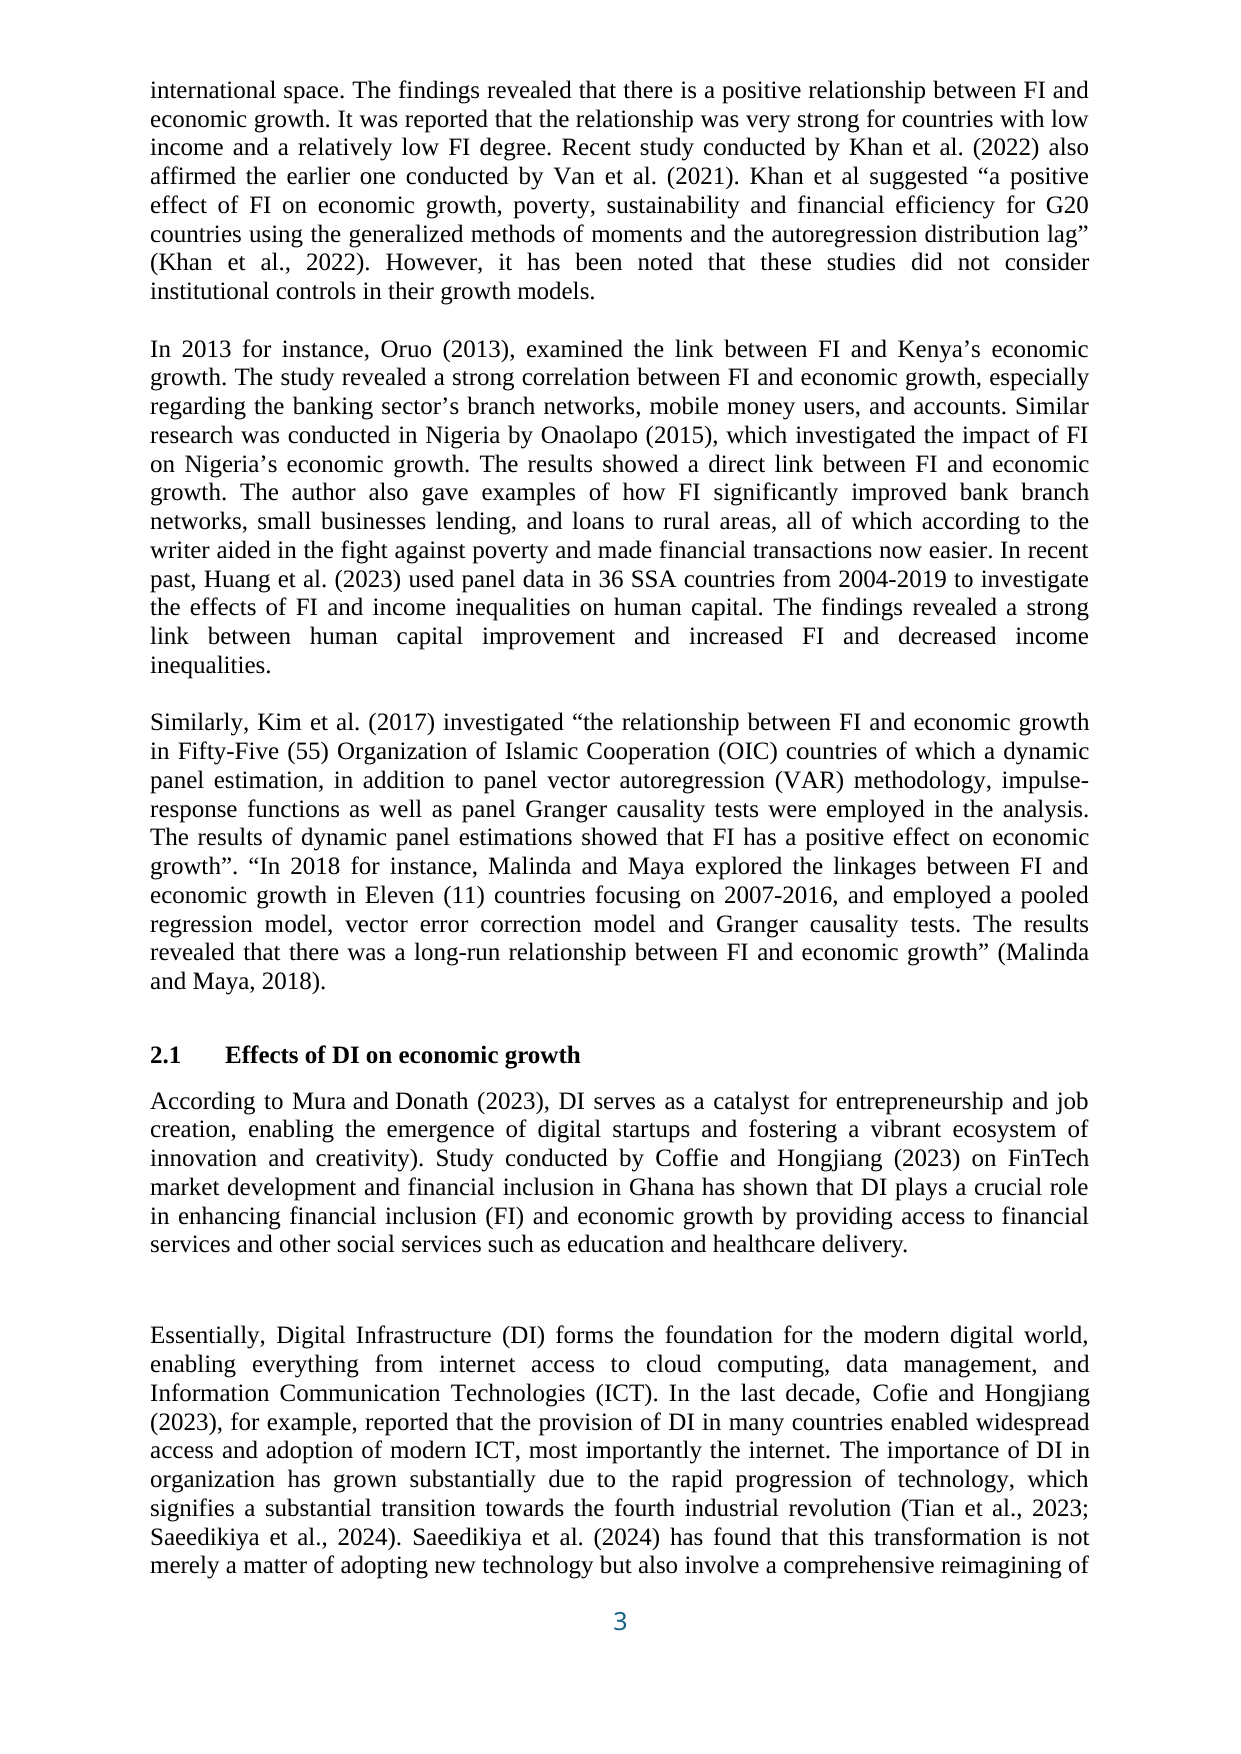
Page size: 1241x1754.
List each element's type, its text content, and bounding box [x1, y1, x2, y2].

text 2.1 Effects of DI on economic growth [150, 1040, 1090, 1069]
text According to Mura and Donath (2023), DI serves as a catalyst for entrepreneurship and job creation, enabling the emergence of digital startups and fostering a vibrant ecosystem of innovation and creativity). Study conducted by Coffie and Hongjiang (2023) on FinTech market development and financial inclusion in Ghana has shown that DI plays a crucial role in enhancing financial inclusion (FI) and economic growth by providing access to financial services and other social services such as education and healthcare delivery. [150, 1086, 1090, 1258]
text Essentially, Digital Infrastructure (DI) forms the foundation for the modern digital world, enabling everything from internet access to cloud computing, data management, and Information Communication Technologies (ICT). In the last decade, Cofie and Hongjiang (2023), for example, reported that the provision of DI in many countries enabled widespread access and adoption of modern ICT, most importantly the internet. The importance of DI in organization has grown substantially due to the rapid progression of technology, which signifies a substantial transition towards the fourth industrial revolution (Tian et al., 2023; Saeedikiya et al., 2024). Saeedikiya et al. (2024) has found that this transformation is not merely a matter of adopting new technology but also involve a comprehensive reimagining of [150, 1320, 1090, 1579]
text In 2013 for instance, Oruo (2013), examined the link between FI and Kenya’s economic growth. The study revealed a strong correlation between FI and economic growth, especially regarding the banking sector’s branch networks, mobile money users, and accounts. Similar research was conducted in Nigeria by Onaolapo (2015), which investigated the impact of FI on Nigeria’s economic growth. The results showed a direct link between FI and economic growth. The author also gave examples of how FI significantly improved bank branch networks, small businesses lending, and loans to rural areas, all of which according to the writer aided in the fight against poverty and made financial transactions now easier. In recent past, Huang et al. (2023) used panel data in 36 SSA countries from 2004-2019 to investigate the effects of FI and income inequalities on human capital. The findings revealed a strong link between human capital improvement and increased FI and decreased income inequalities. [150, 334, 1090, 679]
text international space. The findings revealed that there is a positive relationship between FI and economic growth. It was reported that the relationship was very strong for countries with low income and a relatively low FI degree. Recent study conducted by Khan et al. (2022) also affirmed the earlier one conducted by Van et al. (2021). Khan et al suggested “a positive effect of FI on economic growth, poverty, sustainability and financial efficiency for G20 countries using the generalized methods of moments and the autoregression distribution lag” (Khan et al., 2022). However, it has been noted that these studies did not consider institutional controls in their growth models. [150, 75, 1090, 305]
text Similarly, Kim et al. (2017) investigated “the relationship between FI and economic growth in Fifty-Five (55) Organization of Islamic Cooperation (OIC) countries of which a dynamic panel estimation, in addition to panel vector autoregression (VAR) methodology, impulse-response functions as well as panel Granger causality tests were employed in the analysis. The results of dynamic panel estimations showed that FI has a positive effect on economic growth”. “In 2018 for instance, Malinda and Maya explored the linkages between FI and economic growth in Eleven (11) countries focusing on 2007-2016, and employed a pooled regression model, vector error correction model and Granger causality tests. The results revealed that there was a long-run relationship between FI and economic growth” (Malinda and Maya, 2018). [150, 707, 1090, 995]
